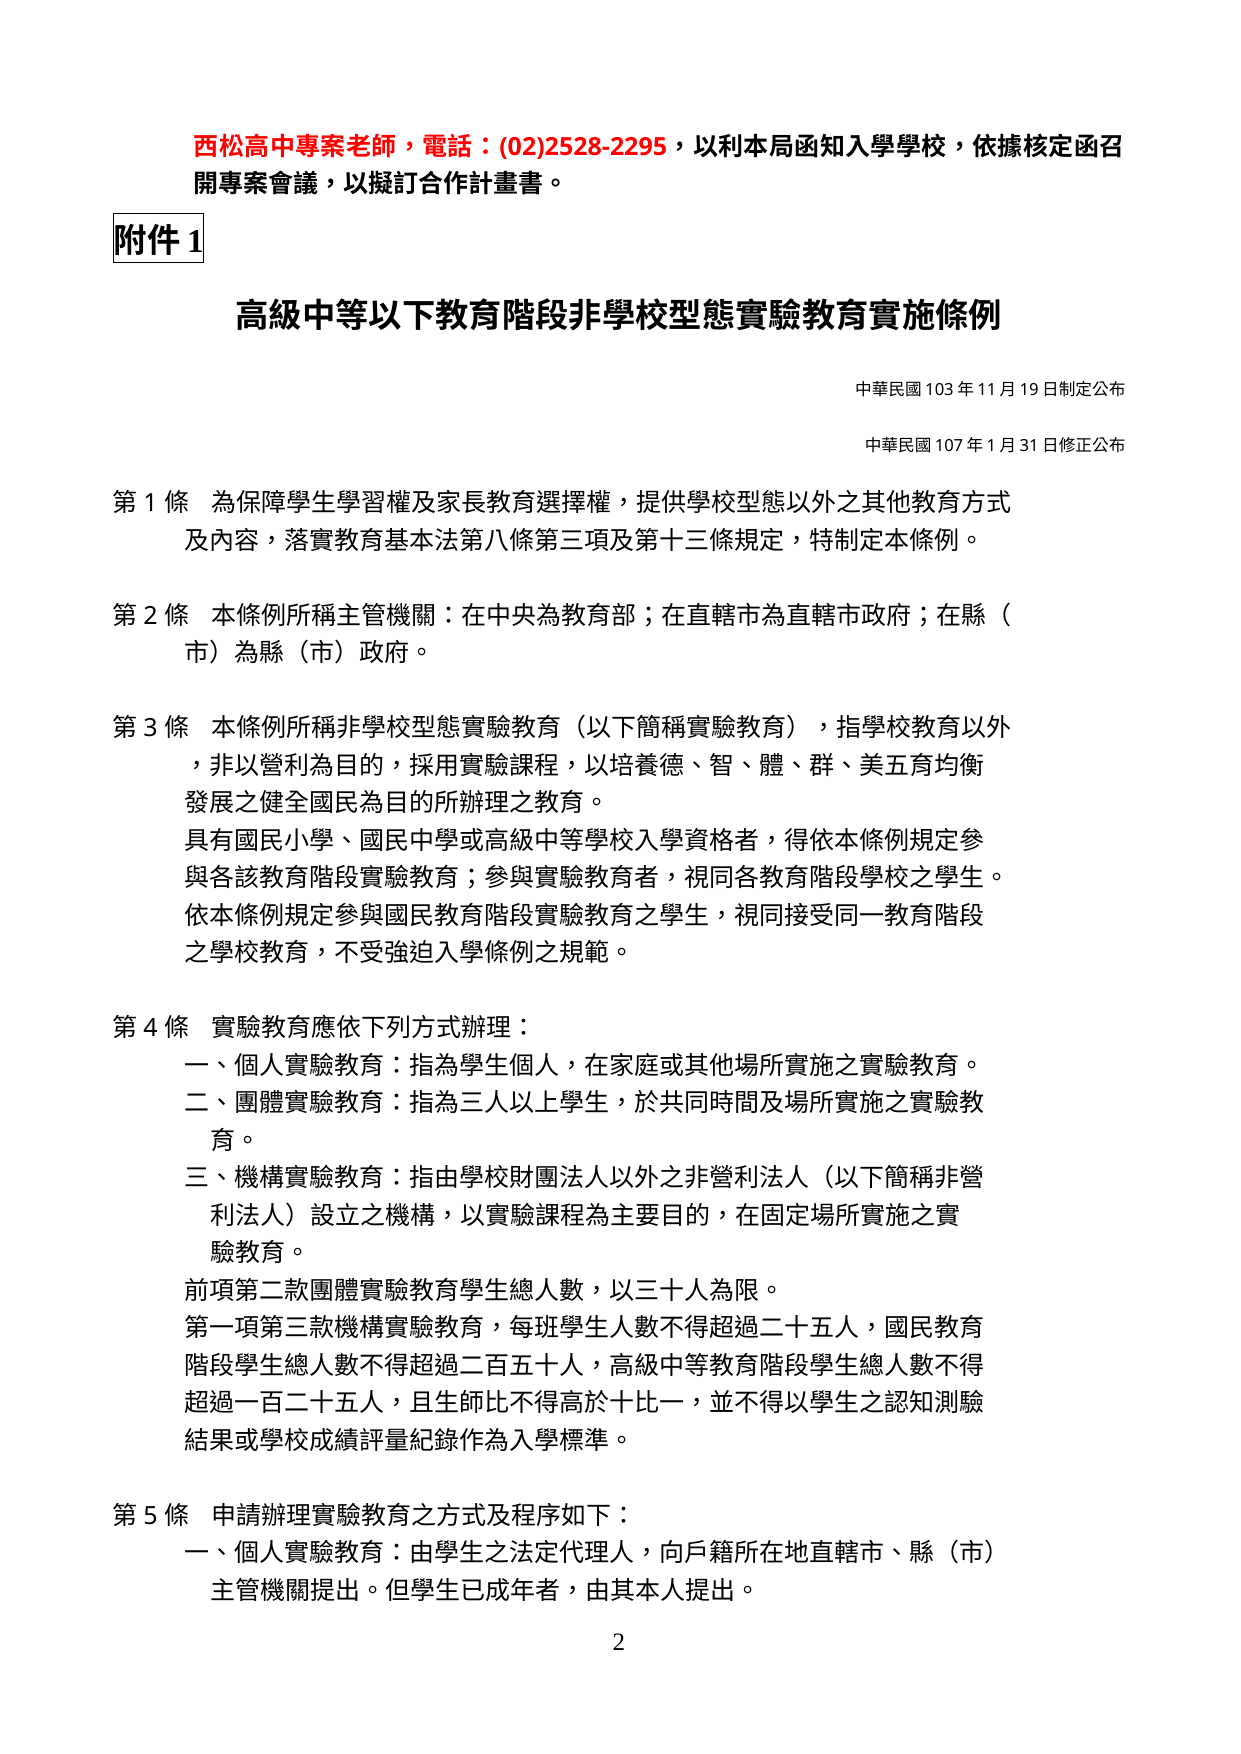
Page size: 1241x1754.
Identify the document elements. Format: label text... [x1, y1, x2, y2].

text 及內容，落實教育基本法第八條第三項及第十三條規定，特制定本條例。 [112, 513, 1125, 551]
text 驗教育。 [112, 1226, 1125, 1263]
text 市）為縣（市）政府。 [112, 626, 1125, 663]
text 結果或學校成績評量紀錄作為入學標準。 [112, 1413, 1125, 1451]
text 中華民國103年11月19日制定公布 [112, 363, 1125, 401]
text 前項第二款團體實驗教育學生總人數，以三十人為限。 [112, 1263, 1125, 1301]
text 第 2 條 本條例所稱主管機關：在中央為教育部；在直轄市為直轄市政府；在縣（ [112, 588, 1125, 626]
text 高級中等以下教育階段非學校型態實驗教育實施條例 [112, 269, 1125, 344]
text 一、個人實驗教育：指為學生個人，在家庭或其他場所實施之實驗教育。 [112, 1038, 1125, 1076]
text 發展之健全國民為目的所辦理之教育。 [112, 776, 1125, 813]
text 利法人）設立之機構，以實驗課程為主要目的，在固定場所實施之實 [112, 1188, 1125, 1226]
text 之學校教育，不受強迫入學條例之規範。 [112, 926, 1125, 963]
text 三、機構實驗教育：指由學校財團法人以外之非營利法人（以下簡稱非營 [112, 1151, 1125, 1188]
text 育。 [112, 1113, 1125, 1151]
text 一、個人實驗教育：由學生之法定代理人，向戶籍所在地直轄市、縣（市） [112, 1526, 1125, 1563]
text 主管機關提出。但學生已成年者，由其本人提出。 [112, 1563, 1125, 1601]
text 與各該教育階段實驗教育；參與實驗教育者，視同各教育階段學校之學生。 [112, 851, 1125, 888]
text 超過一百二十五人，且生師比不得高於十比一，並不得以學生之認知測驗 [112, 1376, 1125, 1413]
text 二、團體實驗教育：指為三人以上學生，於共同時間及場所實施之實驗教 [112, 1076, 1125, 1113]
text 西松高中專案老師，電話：(02)2528-2295，以利本局函知入學學校，依據核定函召開專案會議，以擬訂合作計畫書。 [194, 119, 1125, 194]
text 階段學生總人數不得超過二百五十人，高級中等教育階段學生總人數不得 [112, 1338, 1125, 1376]
text 依本條例規定參與國民教育階段實驗教育之學生，視同接受同一教育階段 [112, 888, 1125, 926]
text 具有國民小學、國民中學或高級中等學校入學資格者，得依本條例規定參 [112, 813, 1125, 851]
text ，非以營利為目的，採用實驗課程，以培養德、智、體、群、美五育均衡 [112, 738, 1125, 776]
text 附件1 [112, 194, 1125, 269]
text 第 5 條 申請辦理實驗教育之方式及程序如下： [112, 1488, 1125, 1526]
text 第 4 條 實驗教育應依下列方式辦理： [112, 1001, 1125, 1038]
text 第 1 條 為保障學生學習權及家長教育選擇權，提供學校型態以外之其他教育方式 [112, 476, 1125, 513]
text 中華民國107年1月31日修正公布 [112, 419, 1125, 457]
text 第 3 條 本條例所稱非學校型態實驗教育（以下簡稱實驗教育），指學校教育以外 [112, 701, 1125, 738]
text 第一項第三款機構實驗教育，每班學生人數不得超過二十五人，國民教育 [112, 1301, 1125, 1338]
